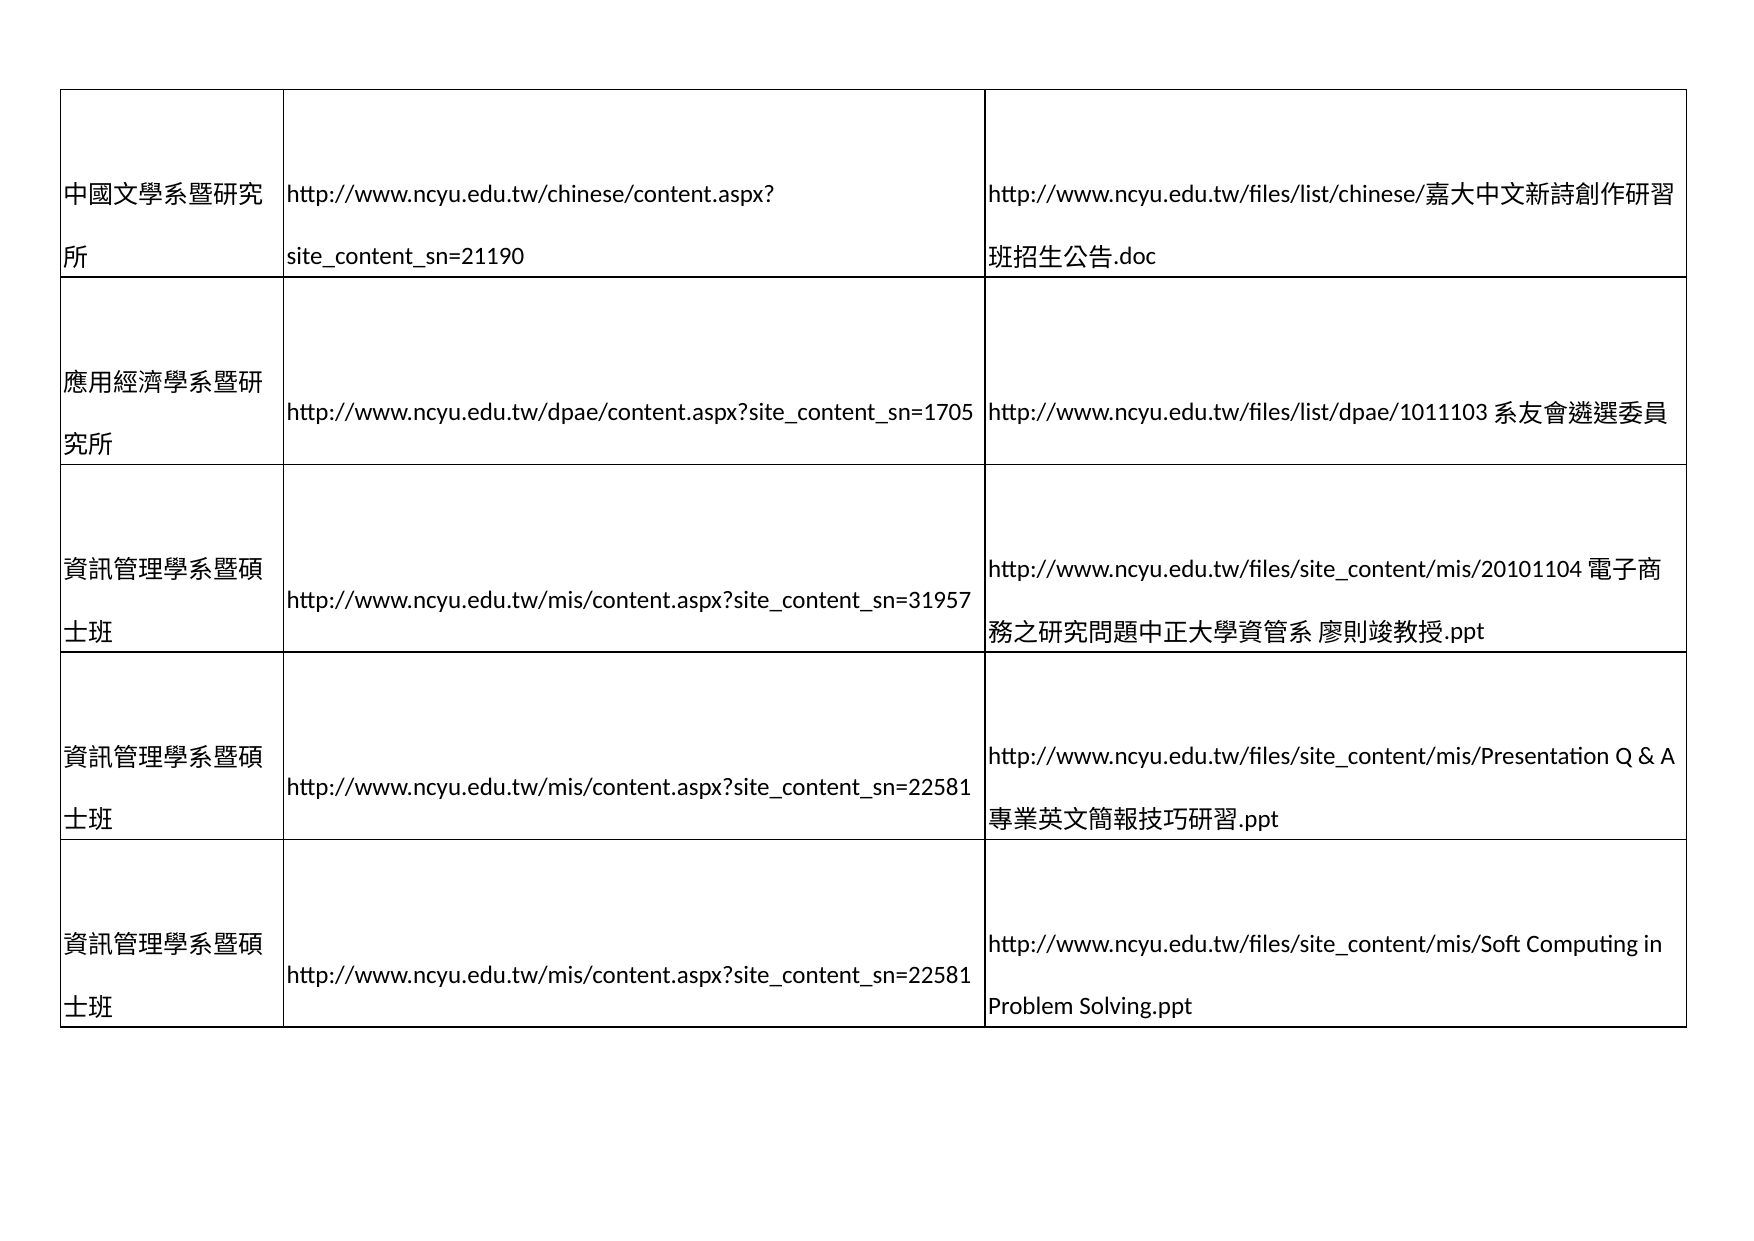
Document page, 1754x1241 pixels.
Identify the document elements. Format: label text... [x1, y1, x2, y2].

table_cell http://www.ncyu.edu.tw/mis/content.aspx?site_content_sn=22581 [284, 653, 984, 839]
table_cell http://www.ncyu.edu.tw/mis/content.aspx?site_content_sn=31957 [284, 465, 984, 651]
table_cell 應用經濟學系暨研究所 [61, 278, 283, 464]
table_cell 資訊管理學系暨碩士班 [61, 840, 283, 1026]
table_cell http://www.ncyu.edu.tw/files/site_content/mis/20101104電子商務之研究問題中正大學資管系 廖則竣教授.ppt [986, 465, 1686, 651]
table_cell http://www.ncyu.edu.tw/dpae/content.aspx?site_content_sn=1705 [284, 278, 984, 464]
table_cell http://www.ncyu.edu.tw/files/list/chinese/嘉大中文新詩創作研習班招生公告.doc [986, 90, 1686, 276]
table_cell http://www.ncyu.edu.tw/files/site_content/mis/Presentation Q & A專業英文簡報技巧研習.ppt [986, 653, 1686, 839]
table_cell http://www.ncyu.edu.tw/chinese/content.aspx?site_content_sn=21190 [284, 90, 984, 276]
table_cell http://www.ncyu.edu.tw/files/list/dpae/1011103系友會遴選委員 [986, 278, 1686, 464]
table_cell 資訊管理學系暨碩士班 [61, 653, 283, 839]
table_cell http://www.ncyu.edu.tw/files/site_content/mis/Soft Computing in Problem Solving.ppt [986, 840, 1686, 1026]
table_cell http://www.ncyu.edu.tw/mis/content.aspx?site_content_sn=22581 [284, 840, 984, 1026]
table_cell 資訊管理學系暨碩士班 [61, 465, 283, 651]
table_cell 中國文學系暨研究所 [61, 90, 283, 276]
